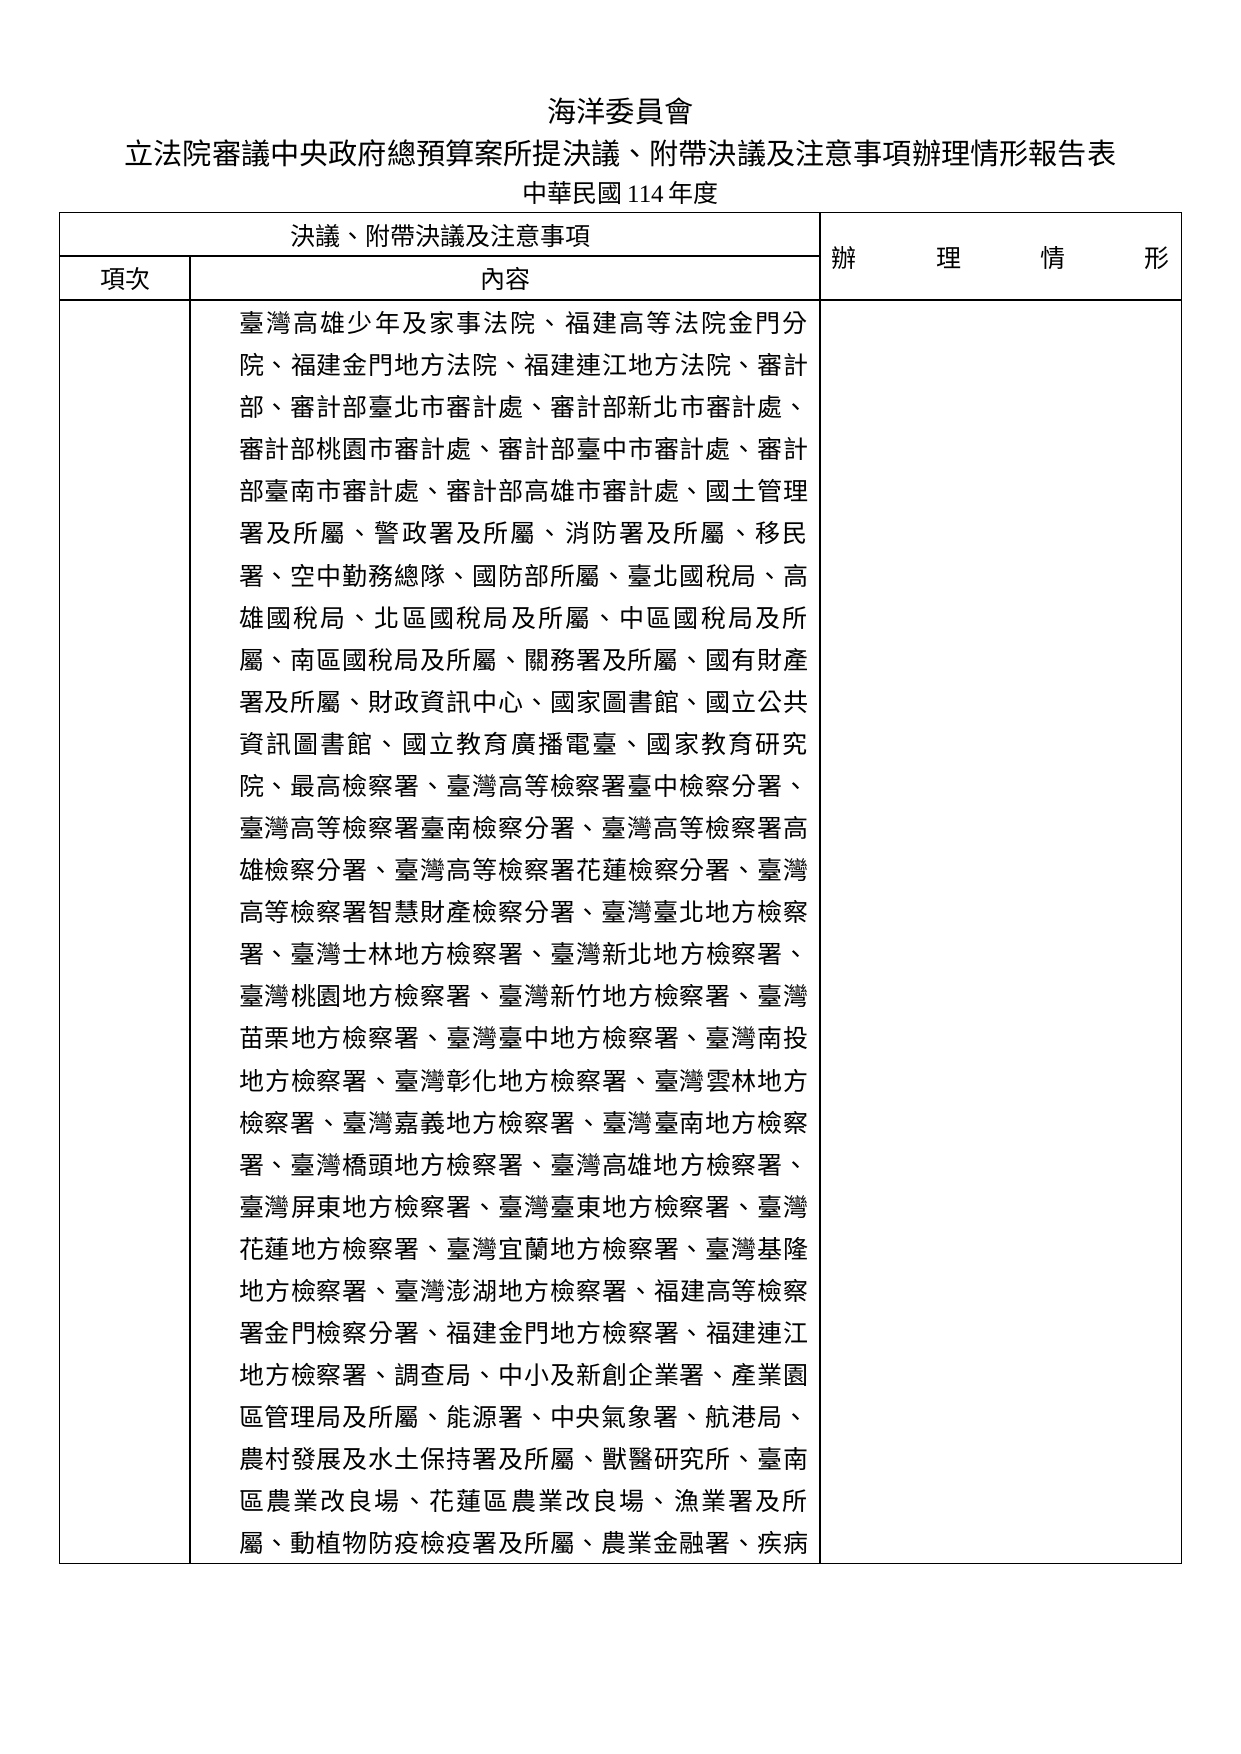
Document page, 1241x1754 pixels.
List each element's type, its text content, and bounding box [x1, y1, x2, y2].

table_header 辦理情形 [821, 213, 1181, 299]
table_cell 臺灣高雄少年及家事法院、福建高等法院金門分院、福建金門地方法院、福建連江地方法院、審計部、審計部臺北市審計處、審計部新北市審計處、審計部桃園市審計處、審計部臺中市審計處、審計部臺南市審計處、審計部高雄市審計處、國土管理署及所屬、警政署及所屬、消防署及所屬、移民署、空中勤務總隊、國防部所屬、臺北國稅局、高雄國稅局、北區國稅局及所屬、中區國稅局及所屬、南區國稅局及所屬、關務署及所屬、國有財產署及所屬、財政資訊中心、國家圖書館、國立公共資訊圖書館、國立教育廣播電臺、國家教育研究院、最高檢察署、臺灣高等檢察署臺中檢察分署、臺灣高等檢察署臺南檢察分署、臺灣高等檢察署高雄檢察分署、臺灣高等檢察署花蓮檢察分署、臺灣高等檢察署智慧財產檢察分署、臺灣臺北地方檢察署、臺灣士林地方檢察署、臺灣新北地方檢察署、臺灣桃園地方檢察署、臺灣新竹地方檢察署、臺灣苗栗地方檢察署、臺灣臺中地方檢察署、臺灣南投地方檢察署、臺灣彰化地方檢察署、臺灣雲林地方檢察署、臺灣嘉義地方檢察署、臺灣臺南地方檢察署、臺灣橋頭地方檢察署、臺灣高雄地方檢察署、臺灣屏東地方檢察署、臺灣臺東地方檢察署、臺灣花蓮地方檢察署、臺灣宜蘭地方檢察署、臺灣基隆地方檢察署、臺灣澎湖地方檢察署、福建高等檢察署金門檢察分署、福建金門地方檢察署、福建連江地方檢察署、調查局、中小及新創企業署、產業園區管理局及所屬、能源署、中央氣象署、航港局、農村發展及水土保持署及所屬、獸醫研究所、臺南區農業改良場、花蓮區農業改良場、漁業署及所屬、動植物防疫檢疫署及所屬、農業金融署、疾病 [191, 301, 819, 1563]
table_cell 項次 [60, 257, 189, 299]
table_cell 本會114年度預算案依立法院通刪決議辦理情形如下： 大陸地區旅費：本會已依決議事項辦理。 國外旅費及出國教育訓練費： (1)國外旅費：本會依決議事項辦理，並改以「一般行政—物品」、「海洋業務—物品」、「海洋業務—一般事務費」、「海洋業務—委辦費」及「海洋業務—對特種基金之補助」替代。 (2)出國教育訓練費：本會已依決議事項辦理。 國內旅費：本會已依決議事項辦理。 水電費：本會已依決議事項辦理。 特別費：本會已依決議事項辦理。 房屋建築養護費、車輛及辦公器具養護費、設施及機械設備養護費： (1)房屋建築養護費：本會已依決議事項辦理。 (2)車輛及辦公器具養護費：本會已依決議事項辦理。 (3)設施及機械設備養護費：本會已依決議事項辦理。 委辦費：本會已依決議事項辦理。 本會無編列軍事裝備及設施。 一般事務費：本會已依決議事項辦理。 媒體政策及業務宣導費：本會已依決議事項辦理。 設備及投資：本會已依決議事項辦理。 [821, 301, 1181, 1563]
table_header 決議、附帶決議及注意事項 [60, 213, 819, 255]
table_cell 內容 [191, 257, 819, 299]
table_cell [60, 301, 189, 1563]
